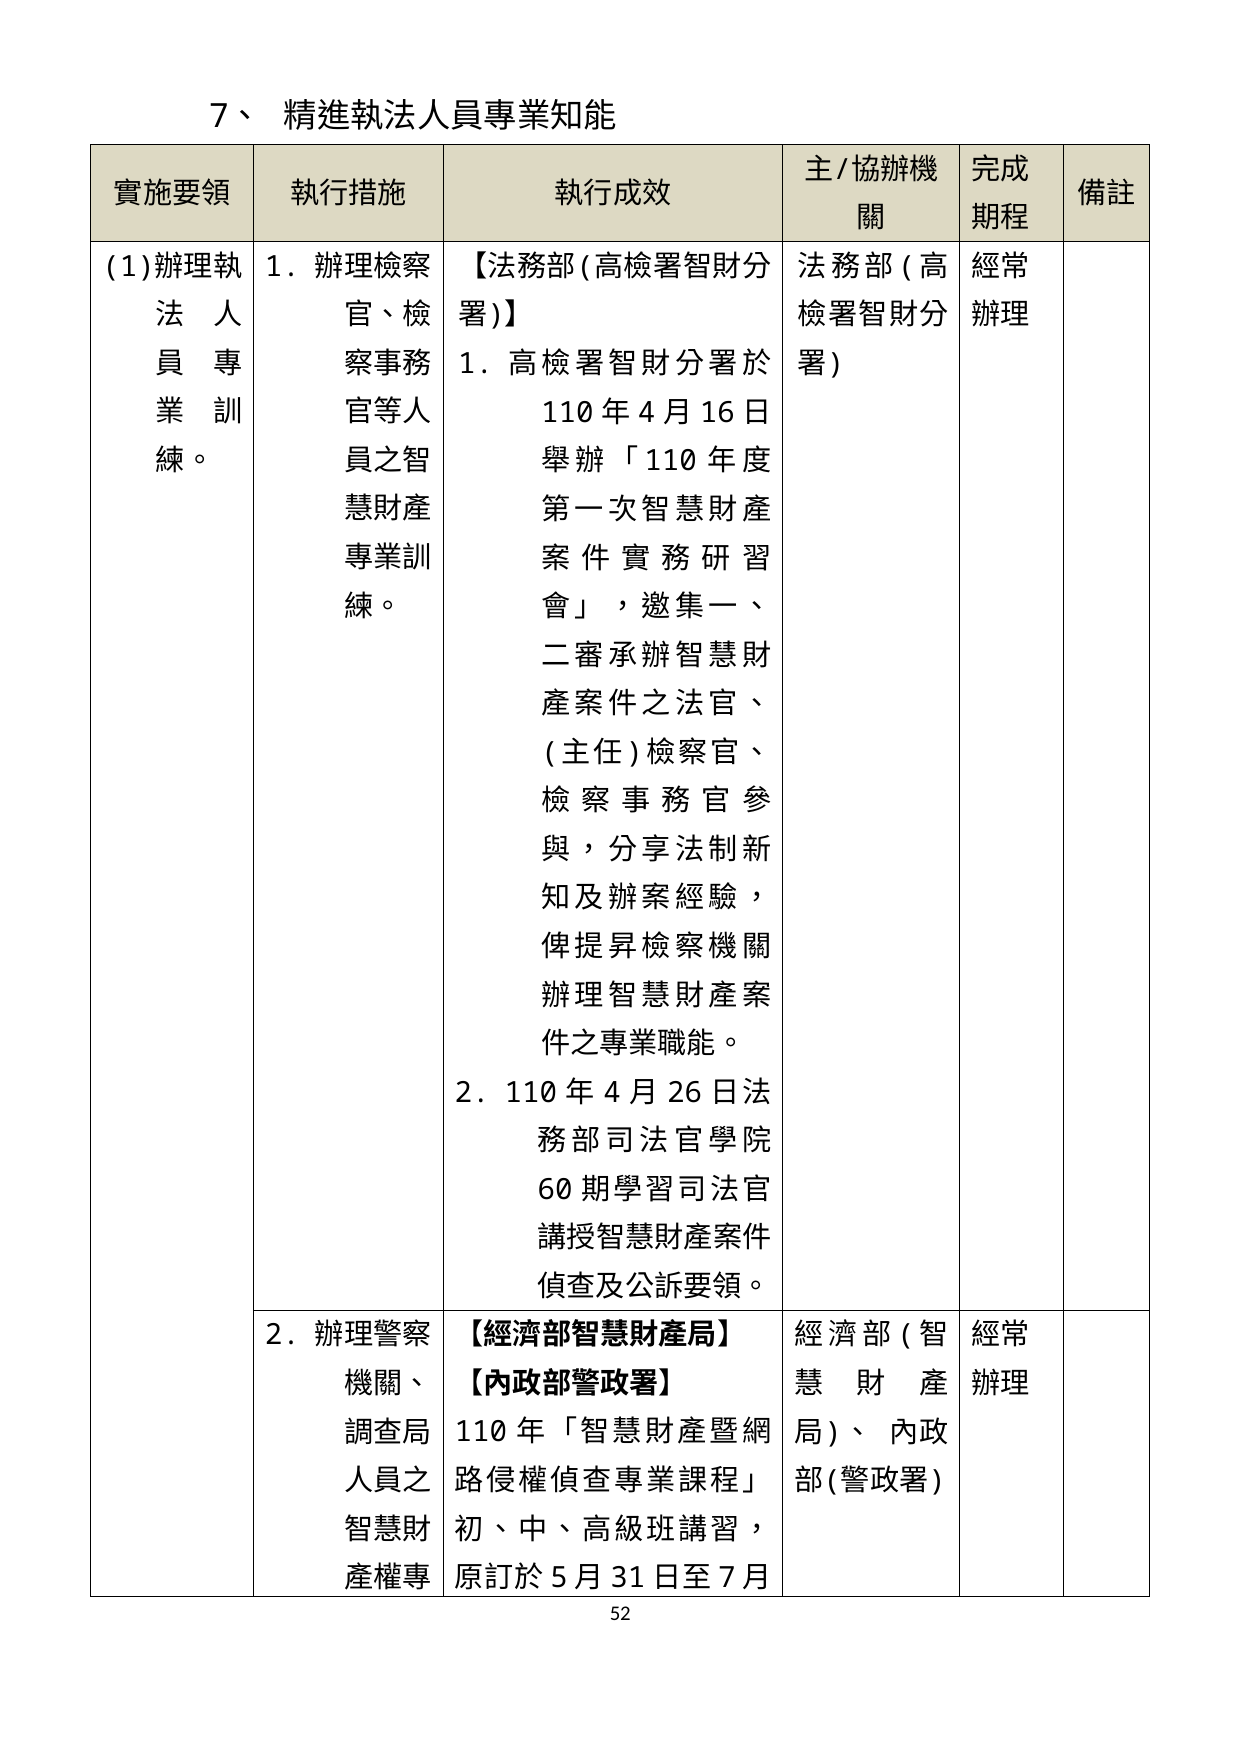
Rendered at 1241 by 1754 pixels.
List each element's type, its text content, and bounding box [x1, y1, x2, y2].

table_header 實施要領 [91, 145, 253, 241]
table_cell 辦理執法人員專業訓練。 [91, 242, 253, 1596]
table_cell [1064, 242, 1149, 1310]
table_cell 辦理警察機關、調查局人員之智慧財產權專 [254, 1311, 443, 1596]
table_header 主/協辦機關 [783, 145, 959, 241]
table_cell 經常辦理 [960, 1311, 1063, 1596]
table_cell [1064, 1311, 1149, 1596]
table_cell 法務部(高檢署智財分署) [783, 242, 959, 1310]
table_header 執行措施 [254, 145, 443, 241]
table_header 完成期程 [960, 145, 1063, 241]
table_header 備註 [1064, 145, 1149, 241]
table_cell 【法務部(高檢署智財分署)】 高檢署智財分署於110年4月16日舉辦「110年度第一次智慧財產案件實務研習會」，邀集一、二審承辦智慧財產案件之法官、(主任)檢察官、檢察事務官參與，分享法制新知及辦案經驗，俾提昇檢察機關辦理智慧財產案件之專業職能。 110年4月26日法務部司法官學院60期學習司法官講授智慧財產案件偵查及公訴要領。 [444, 242, 782, 1310]
table_cell 辦理檢察官、檢察事務官等人員之智慧財產專業訓練。 [254, 242, 443, 1310]
table_header 執行成效 [444, 145, 782, 241]
table_cell 【經濟部智慧財產局】 【內政部警政署】 110年「智慧財產暨網路侵權偵查專業課程」初、中、高級班講習，原訂於5月31日至7月 [444, 1311, 782, 1596]
table_cell 經常辦理 [960, 242, 1063, 1310]
list 精進執法人員專業知能 [192, 89, 1122, 137]
table_cell 經濟部(智慧財產局)、 內政部(警政署) [783, 1311, 959, 1596]
